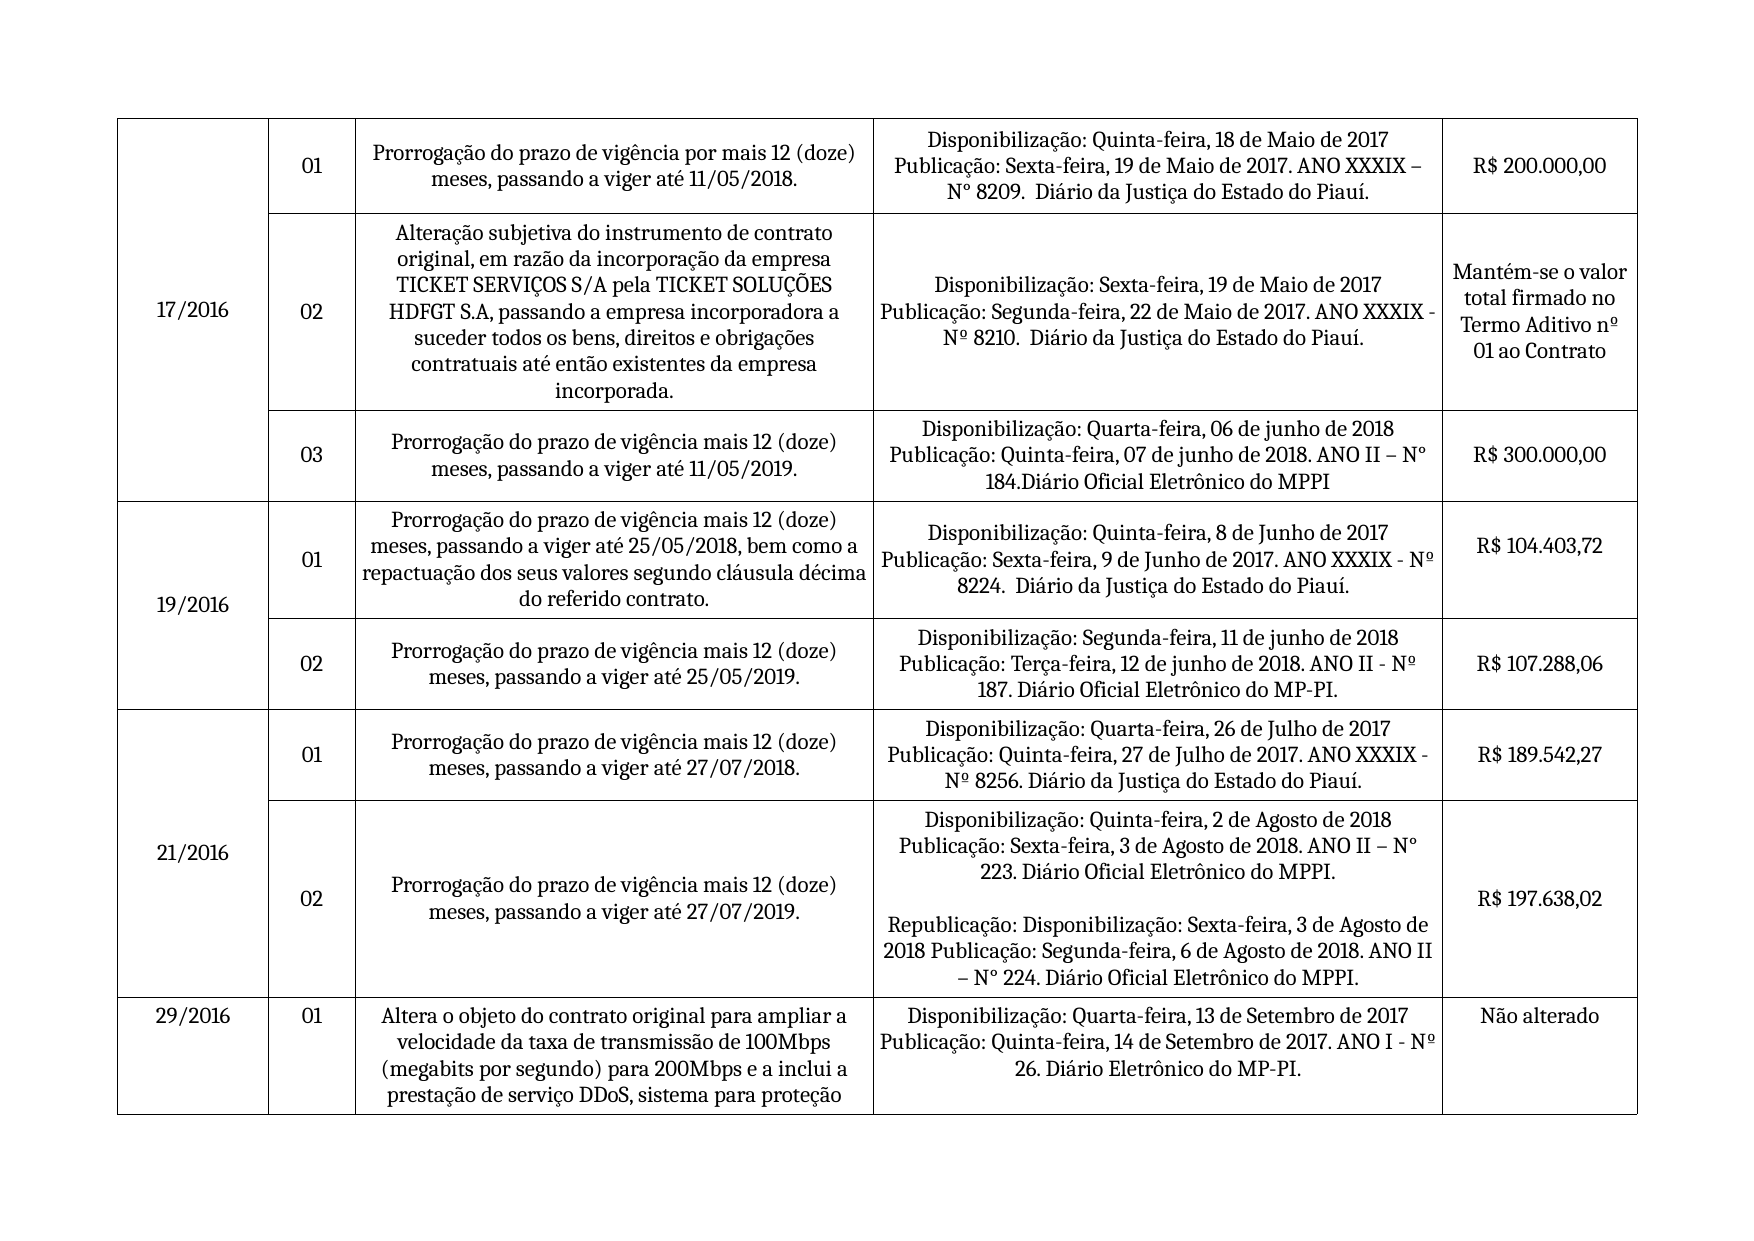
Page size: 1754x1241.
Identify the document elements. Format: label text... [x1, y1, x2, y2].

table_cell Disponibilização: Quinta-feira, 18 de Maio de 2017 Publicação: Sexta-feira, 19 de Maio de 2017. ANO XXXIX – N° 8209. Diário da Justiça do Estado do Piauí. [874, 119, 1442, 213]
table_cell 02 [269, 214, 355, 409]
table_cell Mantém-se o valor total firmado no Termo Aditivo nº 01 ao Contrato [1443, 214, 1637, 409]
table_cell Não alterado [1443, 998, 1637, 1114]
table_cell Prorrogação do prazo de vigência mais 12 (doze) meses, passando a viger até 25/05/2018, bem como a repactuação dos seus valores segundo cláusula décima do referido contrato. [356, 502, 873, 618]
table_cell Disponibilização: Sexta-feira, 19 de Maio de 2017 Publicação: Segunda-feira, 22 de Maio de 2017. ANO XXXIX - Nº 8210. Diário da Justiça do Estado do Piauí. [874, 214, 1442, 409]
table_cell 21/2016 [118, 710, 268, 997]
table_cell Prorrogação do prazo de vigência mais 12 (doze) meses, passando a viger até 11/05/2019. [356, 411, 873, 501]
table_cell 01 [269, 998, 355, 1114]
table_cell 01 [269, 119, 355, 213]
table_cell R$ 104.403,72 [1443, 502, 1637, 618]
table_cell 17/2016 [118, 119, 268, 501]
table_cell 19/2016 [118, 502, 268, 709]
table_cell Alteração subjetiva do instrumento de contrato original, em razão da incorporação da empresa TICKET SERVIÇOS S/A pela TICKET SOLUÇÕES HDFGT S.A, passando a empresa incorporadora a suceder todos os bens, direitos e obrigações contratuais até então existentes da empresa incorporada. [356, 214, 873, 409]
table_cell Disponibilização: Quarta-feira, 13 de Setembro de 2017 Publicação: Quinta-feira, 14 de Setembro de 2017. ANO I - Nº 26. Diário Eletrônico do MP-PI. [874, 998, 1442, 1114]
table_cell Altera o objeto do contrato original para ampliar a velocidade da taxa de transmissão de 100Mbps (megabits por segundo) para 200Mbps e a inclui a prestação de serviço DDoS, sistema para proteção [356, 998, 873, 1114]
table_cell 01 [269, 710, 355, 800]
table_cell 29/2016 [118, 998, 268, 1114]
table_cell 01 [269, 502, 355, 618]
table_cell 02 [269, 801, 355, 997]
table_cell Disponibilização: Segunda-feira, 11 de junho de 2018 Publicação: Terça-feira, 12 de junho de 2018. ANO II - Nº 187. Diário Oficial Eletrônico do MP-PI. [874, 619, 1442, 709]
table_cell Disponibilização: Quarta-feira, 06 de junho de 2018 Publicação: Quinta-feira, 07 de junho de 2018. ANO II – N° 184.Diário Oficial Eletrônico do MPPI [874, 411, 1442, 501]
table_cell R$ 107.288,06 [1443, 619, 1637, 709]
table_cell R$ 200.000,00 [1443, 119, 1637, 213]
table_cell Disponibilização: Quarta-feira, 26 de Julho de 2017 Publicação: Quinta-feira, 27 de Julho de 2017. ANO XXXIX - Nº 8256. Diário da Justiça do Estado do Piauí. [874, 710, 1442, 800]
table_cell R$ 300.000,00 [1443, 411, 1637, 501]
table_cell R$ 189.542,27 [1443, 710, 1637, 800]
table_cell Prorrogação do prazo de vigência mais 12 (doze) meses, passando a viger até 27/07/2018. [356, 710, 873, 800]
table_cell Prorrogação do prazo de vigência mais 12 (doze) meses, passando a viger até 25/05/2019. [356, 619, 873, 709]
table_cell Disponibilização: Quinta-feira, 8 de Junho de 2017 Publicação: Sexta-feira, 9 de Junho de 2017. ANO XXXIX - Nº 8224. Diário da Justiça do Estado do Piauí. [874, 502, 1442, 618]
table_cell 02 [269, 619, 355, 709]
table_cell R$ 197.638,02 [1443, 801, 1637, 997]
table_cell Prorrogação do prazo de vigência por mais 12 (doze) meses, passando a viger até 11/05/2018. [356, 119, 873, 213]
table_cell 03 [269, 411, 355, 501]
table_cell Prorrogação do prazo de vigência mais 12 (doze) meses, passando a viger até 27/07/2019. [356, 801, 873, 997]
table_cell Disponibilização: Quinta-feira, 2 de Agosto de 2018 Publicação: Sexta-feira, 3 de Agosto de 2018. ANO II – N° 223. Diário Oficial Eletrônico do MPPI. Republicação: Disponibilização: Sexta-feira, 3 de Agosto de 2018 Publicação: Segunda-feira, 6 de Agosto de 2018. ANO II – N° 224. Diário Oficial Eletrônico do MPPI. [874, 801, 1442, 997]
